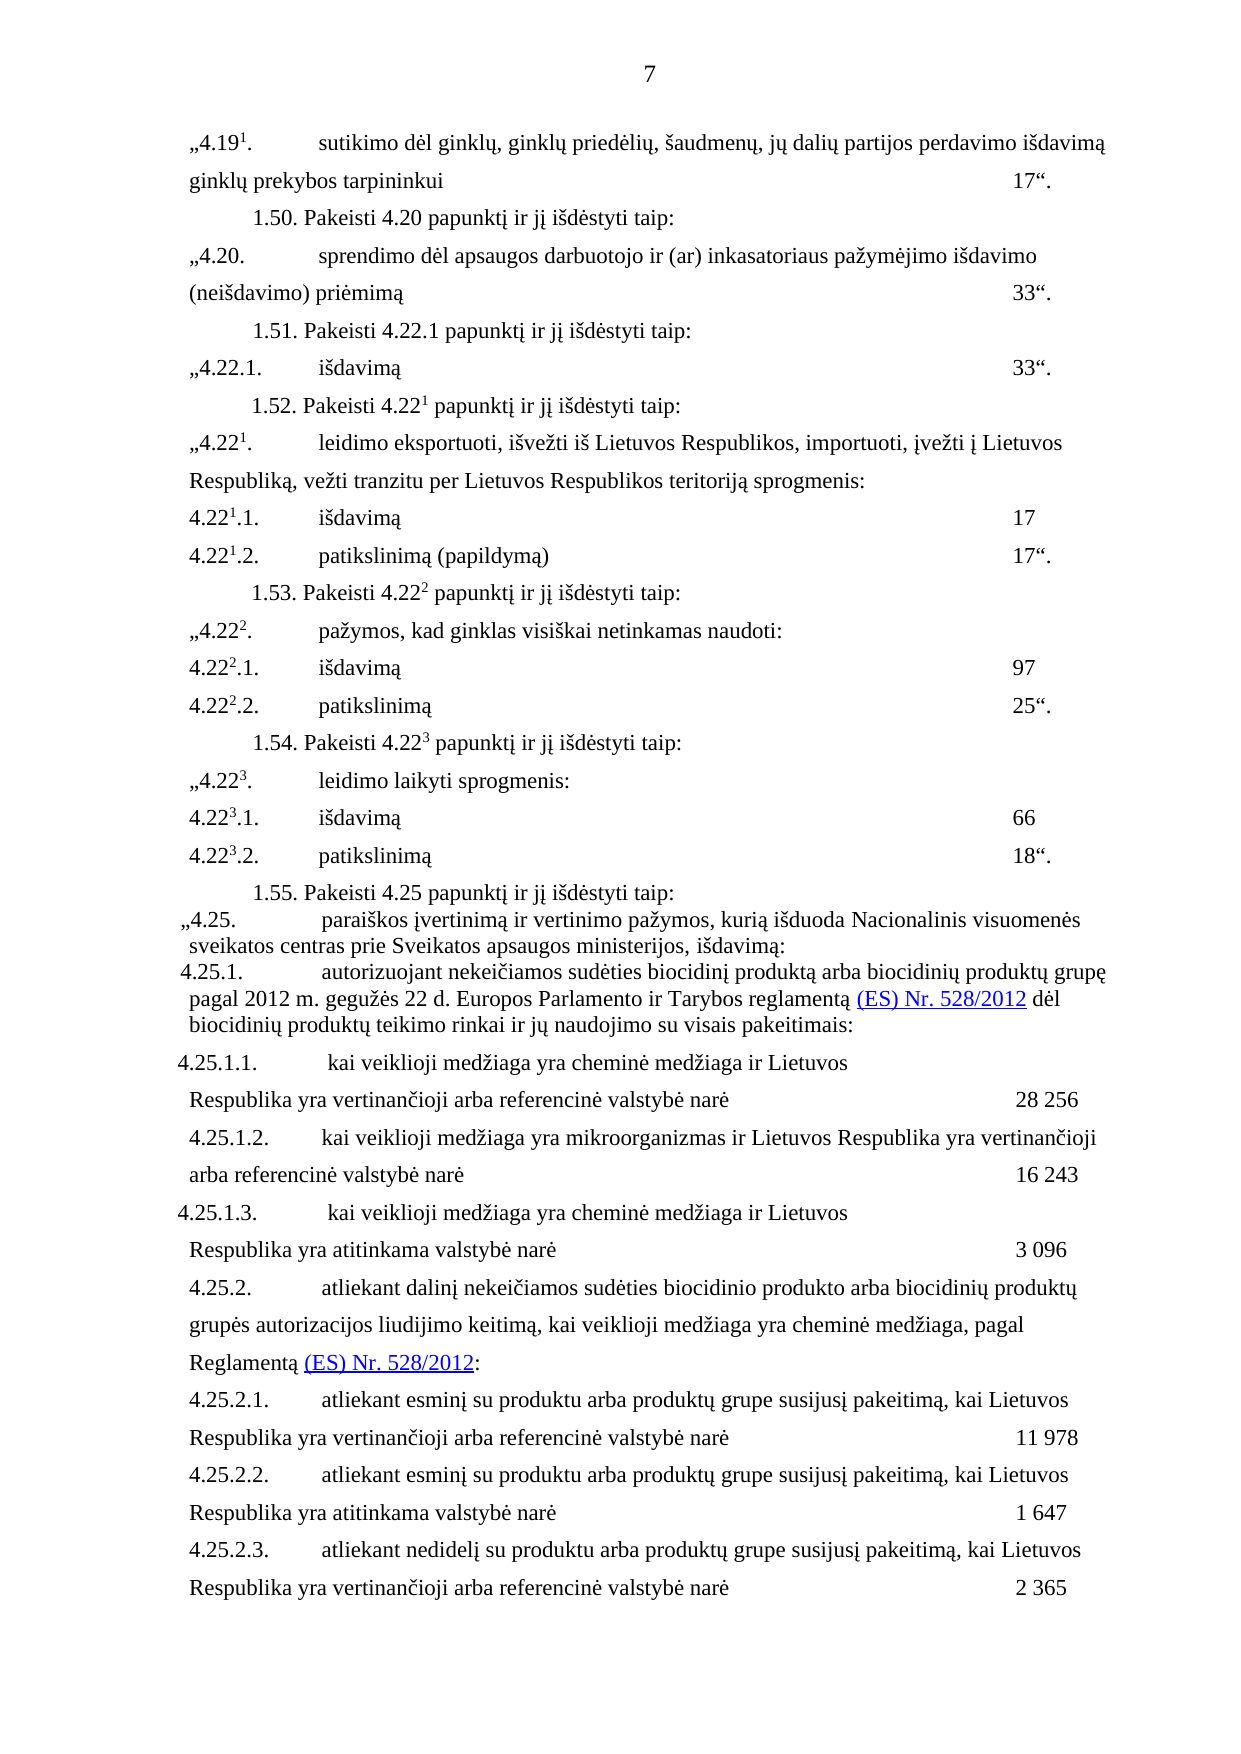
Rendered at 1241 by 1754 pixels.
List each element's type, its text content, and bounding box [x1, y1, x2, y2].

text Respublika yra atitinkama valstybė narė 3 096 [189, 1225, 1122, 1262]
text 1.51. Pakeisti 4.22.1 papunktį ir jį išdėstyti taip: [177, 306, 1122, 343]
text 1.54. Pakeisti 4.223 papunktį ir jį išdėstyti taip: [177, 718, 1122, 756]
text „4.191. sutikimo dėl ginklų, ginklų priedėlių, šaudmenų, jų dalių partijos perdavimo išdavimą ginklų prekybos tarpininkui 17“. [189, 118, 1122, 193]
text 4.222.2. patikslinimą 25“. [189, 681, 1122, 718]
text 1.53. Pakeisti 4.222 papunktį ir jį išdėstyti taip: [251, 568, 1122, 606]
text 4.221.1. išdavimą 17 [189, 493, 1122, 531]
text Respublika yra vertinančioji arba referencinė valstybė narė 28 256 [189, 1075, 1122, 1112]
text „4.25. paraiškos įvertinimą ir vertinimo pažymos, kurią išduoda Nacionalinis visuomenės sveikatos centras prie Sveikatos apsaugos ministerijos, išdavimą: [180, 906, 1122, 958]
text 1.55. Pakeisti 4.25 papunktį ir jį išdėstyti taip: [177, 868, 1122, 906]
text 4.25.2.2. atliekant esminį su produktu arba produktų grupe susijusį pakeitimą, kai Lietuvos Respublika yra atitinkama valstybė narė 1 647 [189, 1450, 1122, 1525]
text 4.25.1.2. kai veiklioji medžiaga yra mikroorganizmas ir Lietuvos Respublika yra vertinančioji arba referencinė valstybė narė 16 243 [189, 1112, 1122, 1187]
text 4.223.2. patikslinimą 18“. [189, 831, 1122, 868]
text „4.221. leidimo eksportuoti, išvežti iš Lietuvos Respublikos, importuoti, įvežti į Lietuvos Respubliką, vežti tranzitu per Lietuvos Respublikos teritoriją sprogmenis: [189, 418, 1122, 493]
text 1.50. Pakeisti 4.20 papunktį ir jį išdėstyti taip: [177, 193, 1122, 231]
text 4.25.1. autorizuojant nekeičiamos sudėties biocidinį produktą arba biocidinių produktų grupę pagal 2012 m. gegužės 22 d. Europos Parlamento ir Tarybos reglamentą (ES) Nr. 528/2012 dėl biocidinių produktų teikimo rinkai ir jų naudojimo su visais pakeitimais: [180, 958, 1122, 1037]
text 4.25.2.3. atliekant nedidelį su produktu arba produktų grupe susijusį pakeitimą, kai Lietuvos Respublika yra vertinančioji arba referencinė valstybė narė 2 365 [189, 1525, 1122, 1600]
text 4.25.1.3. kai veiklioji medžiaga yra cheminė medžiaga ir Lietuvos [177, 1187, 1122, 1225]
text „4.20. sprendimo dėl apsaugos darbuotojo ir (ar) inkasatoriaus pažymėjimo išdavimo (neišdavimo) priėmimą 33“. [189, 231, 1122, 306]
text 4.25.1.1. kai veiklioji medžiaga yra cheminė medžiaga ir Lietuvos [177, 1037, 1122, 1075]
text 4.25.2. atliekant dalinį nekeičiamos sudėties biocidinio produkto arba biocidinių produktų grupės autorizacijos liudijimo keitimą, kai veiklioji medžiaga yra cheminė medžiaga, pagal Reglamentą (ES) Nr. 528/2012: [189, 1262, 1122, 1375]
text „4.223. leidimo laikyti sprogmenis: [189, 756, 1122, 793]
text 4.222.1. išdavimą 97 [189, 643, 1122, 681]
text 1.52. Pakeisti 4.221 papunktį ir jį išdėstyti taip: [251, 381, 1122, 418]
text 4.223.1. išdavimą 66 [189, 793, 1122, 831]
text 4.221.2. patikslinimą (papildymą) 17“. [189, 531, 1122, 568]
text „4.222. pažymos, kad ginklas visiškai netinkamas naudoti: [189, 606, 1122, 643]
text „4.22.1. išdavimą 33“. [189, 343, 1122, 381]
text 4.25.2.1. atliekant esminį su produktu arba produktų grupe susijusį pakeitimą, kai Lietuvos Respublika yra vertinančioji arba referencinė valstybė narė 11 978 [189, 1375, 1122, 1450]
